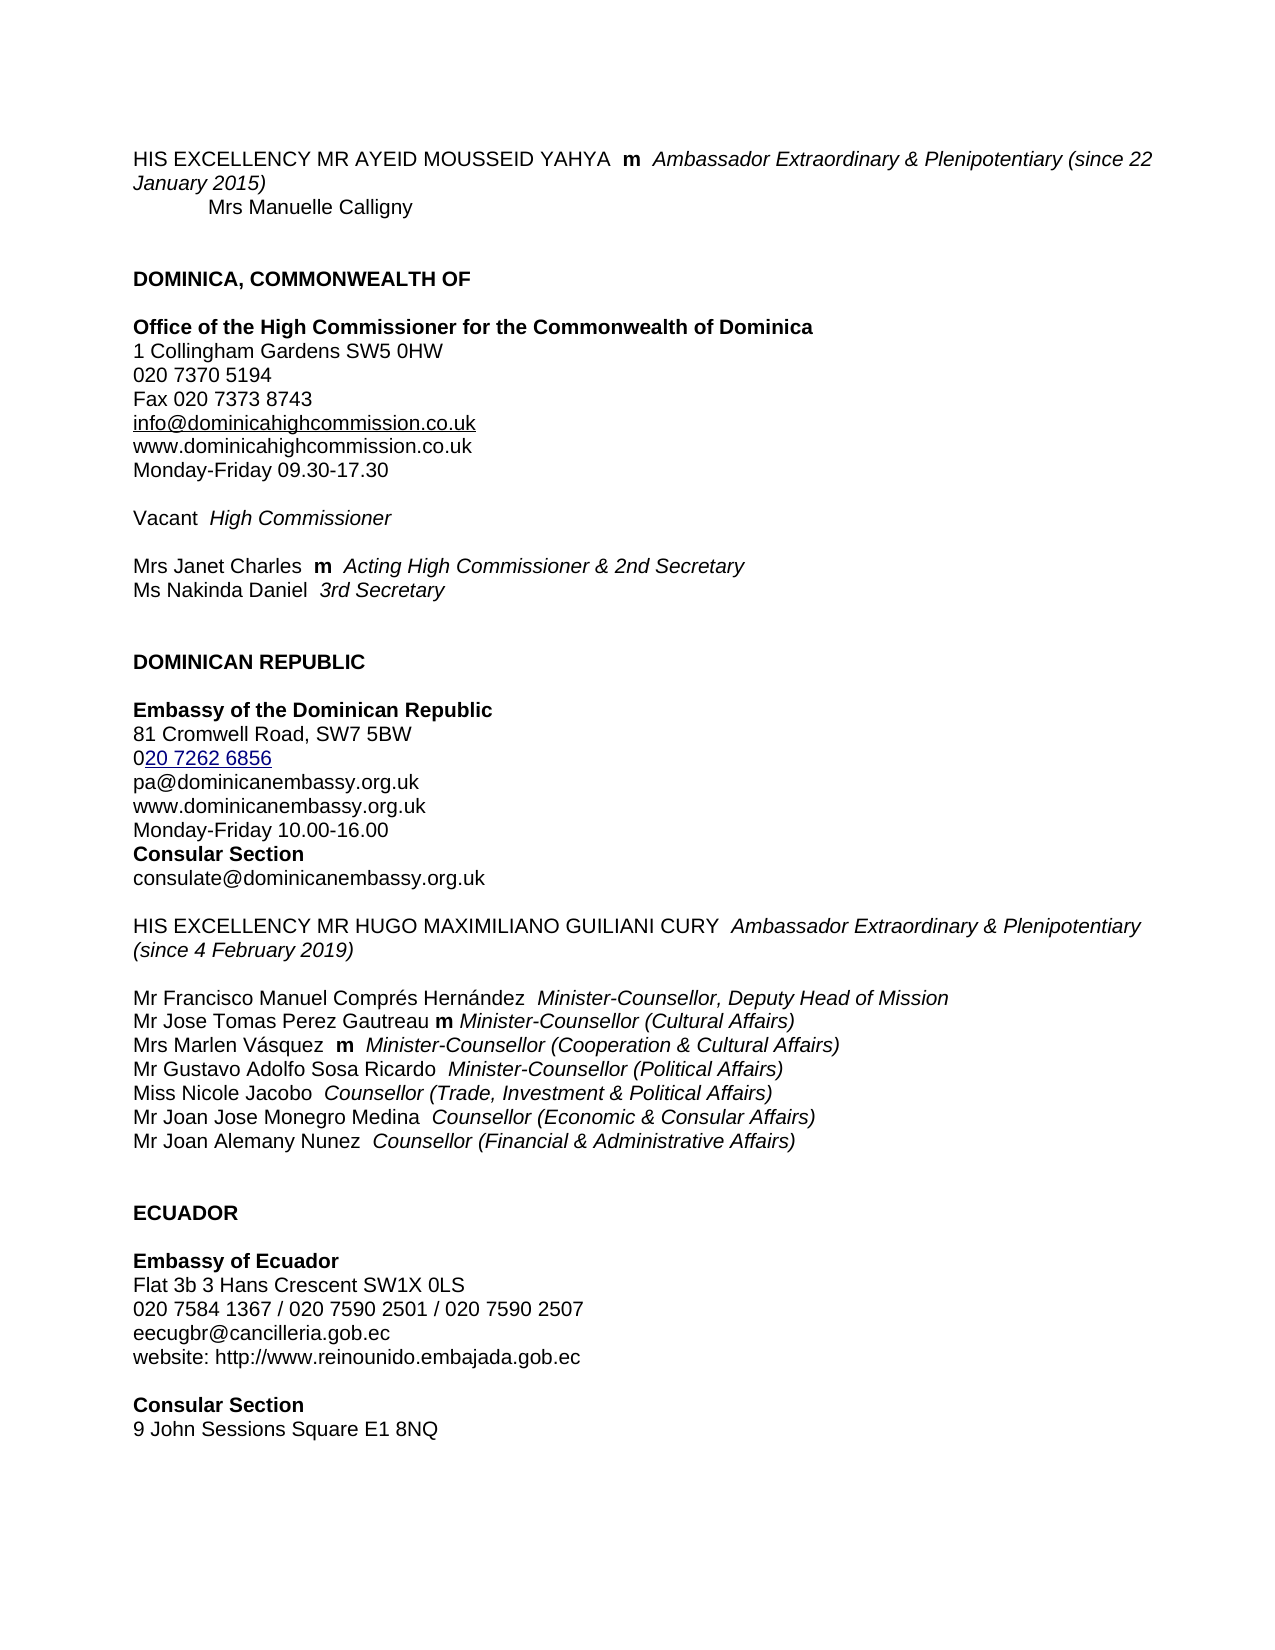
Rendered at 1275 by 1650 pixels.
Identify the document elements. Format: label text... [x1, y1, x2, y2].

text Ms Nakinda Daniel 3rd Secretary [133, 578, 1181, 602]
text HIS EXCELLENCY MR HUGO MAXIMILIANO GUILIANI CURY Ambassador Extraordinary & Plenipotentiary (since 4 February 2019) [133, 913, 1181, 961]
text info@dominicahighcommission.co.uk [133, 410, 1181, 434]
text ECUADOR [133, 1201, 1181, 1225]
text 81 Cromwell Road, SW7 5BW [133, 722, 1181, 746]
text website: http://www.reinounido.embajada.gob.ec [133, 1345, 1181, 1369]
text Embassy of Ecuador [133, 1249, 1181, 1273]
text Fax 020 7373 8743 [133, 386, 1181, 410]
text 020 7370 5194 [133, 362, 1181, 386]
subtitle Office of the High Commissioner for the Commonwealth of Dominica [133, 314, 1181, 338]
text Consular Section [133, 842, 1181, 866]
text Mrs Manuelle Calligny [133, 195, 1181, 219]
text Mr Jose Tomas Perez Gautreau m Minister-Counsellor (Cultural Affairs) [133, 1009, 1181, 1033]
text Embassy of the Dominican Republic [133, 698, 1181, 722]
text consulate@dominicanembassy.org.uk [133, 866, 1181, 889]
text DOMINICAN REPUBLIC [133, 650, 1181, 674]
text Mr Francisco Manuel Comprés Hernández Minister-Counsellor, Deputy Head of Mission [133, 961, 1181, 1009]
text HIS EXCELLENCY MR AYEID MOUSSEID YAHYA m Ambassador Extraordinary & Plenipotentiary (since 22 January 2015) [133, 147, 1181, 195]
text Monday-Friday 09.30-17.30 [133, 458, 1181, 482]
text 020 7584 1367 / 020 7590 2501 / 020 7590 2507 [133, 1297, 1181, 1321]
text Flat 3b 3 Hans Crescent SW1X 0LS [133, 1273, 1181, 1297]
text Mr Joan Jose Monegro Medina Counsellor (Economic & Consular Affairs) [133, 1105, 1181, 1129]
text Mrs Janet Charles m Acting High Commissioner & 2nd Secretary [133, 554, 1181, 578]
text eecugbr@cancilleria.gob.ec [133, 1321, 1181, 1345]
subtitle Consular Section [133, 1393, 1181, 1417]
text Mrs Marlen Vásquez m Minister-Counsellor (Cooperation & Cultural Affairs) [133, 1033, 1181, 1057]
text Mr Joan Alemany Nunez Counsellor (Financial & Administrative Affairs) [133, 1129, 1181, 1153]
text 020 7262 6856 pa@dominicanembassy.org.uk www.dominicanembassy.org.uk Monday-Friday 10.00-16.00 [133, 746, 1181, 842]
text Vacant High Commissioner [133, 506, 1181, 530]
text DOMINICA, COMMONWEALTH OF [133, 267, 1181, 291]
text www.dominicahighcommission.co.uk [133, 434, 1181, 458]
text 9 John Sessions Square E1 8NQ [133, 1417, 1181, 1441]
text Mr Gustavo Adolfo Sosa Ricardo Minister-Counsellor (Political Affairs) [133, 1057, 1181, 1081]
text Miss Nicole Jacobo Counsellor (Trade, Investment & Political Affairs) [133, 1081, 1181, 1105]
text 1 Collingham Gardens SW5 0HW [133, 338, 1181, 362]
